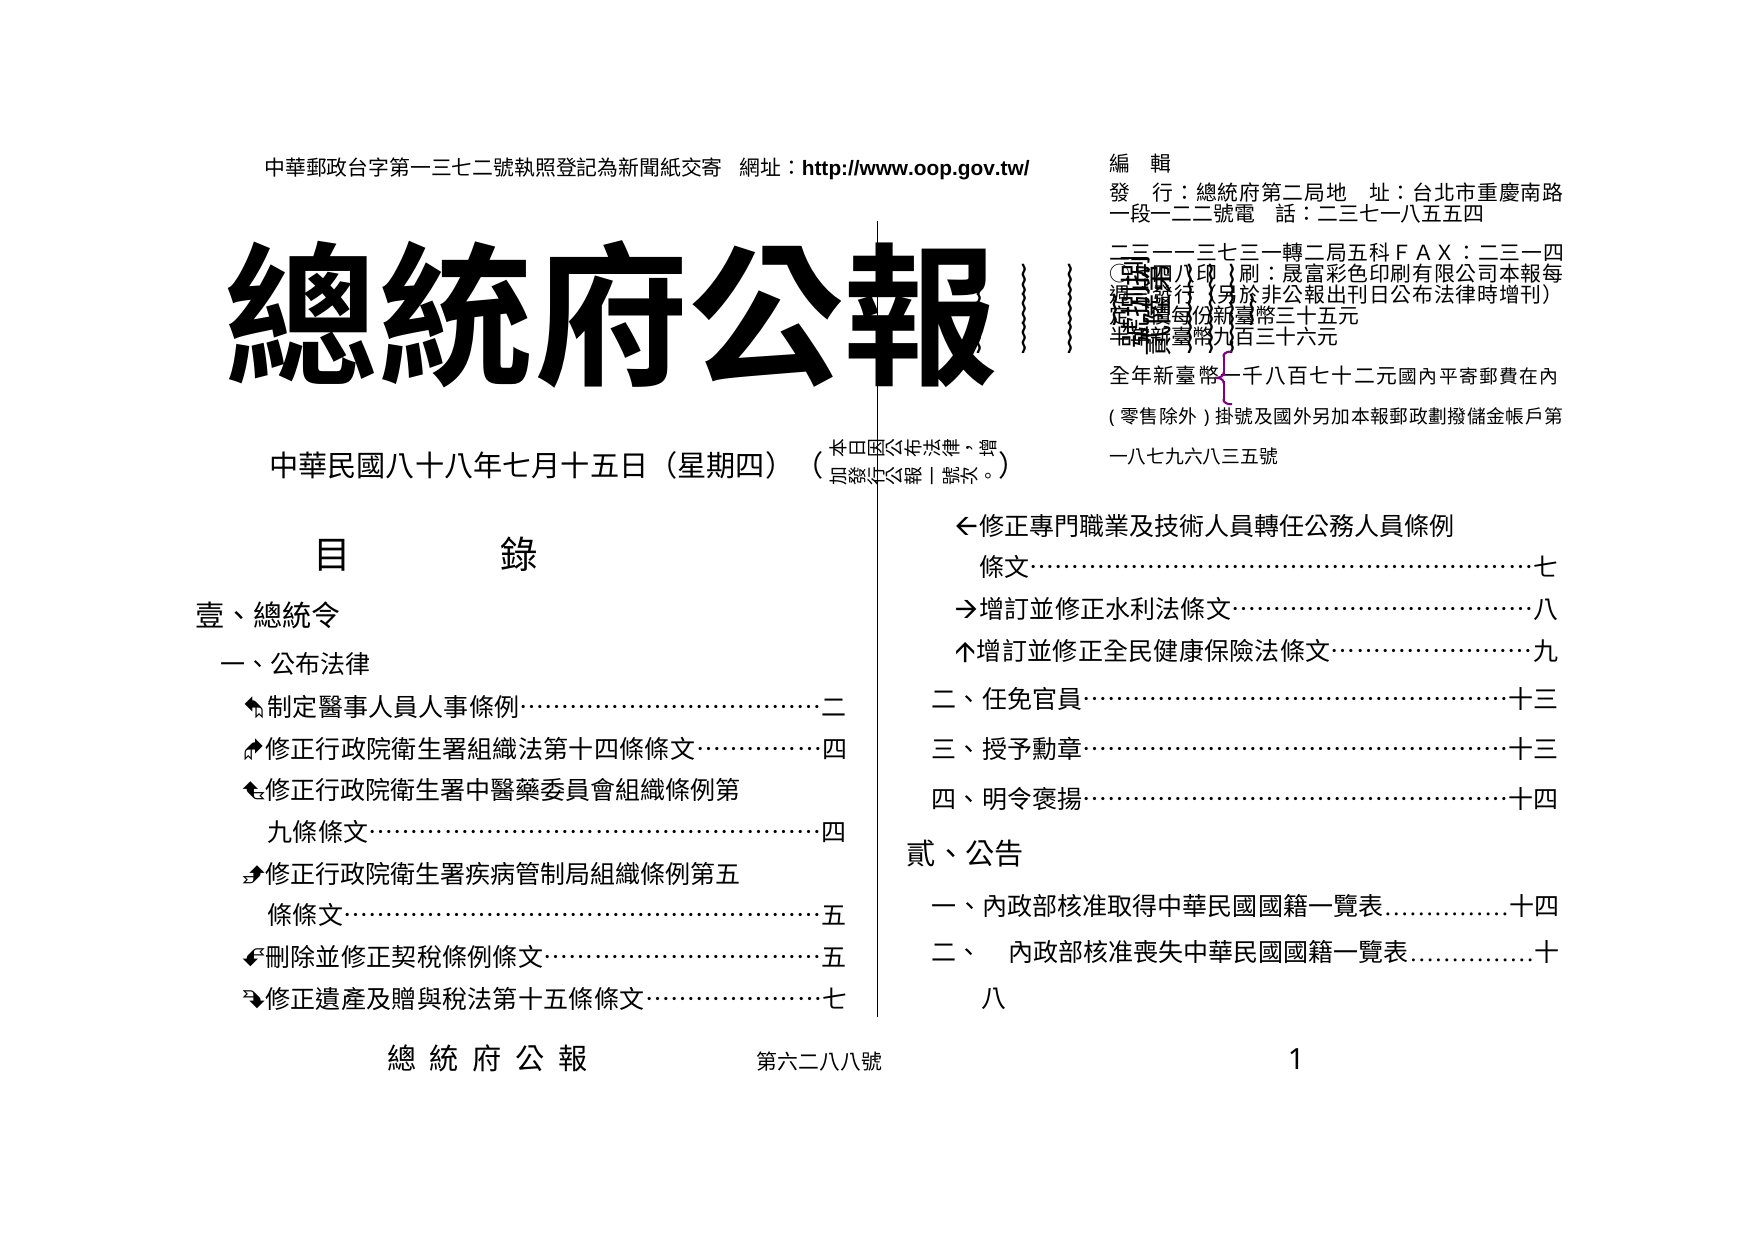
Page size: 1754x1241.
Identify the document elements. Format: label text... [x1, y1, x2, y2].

text 四、明令褒揚……………………………………………十四 [907, 768, 1559, 818]
text 修正行政院衛生署中醫藥委員會組織條例第 [242, 766, 847, 808]
text 三、授予勳章……………………………………………十三 [907, 718, 1559, 768]
text 修正行政院衛生署疾病管制局組織條例第五 [242, 850, 847, 891]
text 修正遺產及贈與稅法第十五條條文…………………七 [242, 975, 847, 1016]
text 修正專門職業及技術人員轉任公務人員條例 [954, 222, 1559, 543]
text 壹、總統令 [195, 585, 847, 637]
text 條文……………………………………………………七 [954, 543, 1559, 585]
text 貳、公告 [907, 831, 1559, 873]
text 增訂並修正全民健康保險法條文……………………九 [954, 627, 1559, 668]
text 一、公布法律 [195, 637, 847, 683]
list 內政部核准喪失中華民國國籍一覽表……………十八 [932, 925, 1559, 1016]
text 九條條文………………………………………………四 [242, 808, 847, 850]
text 制定醫事人員人事條例………………………………二 [242, 683, 847, 725]
text 條條文…………………………………………………五 [242, 891, 847, 933]
text 刪除並修正契稅條例條文……………………………五 [242, 933, 847, 975]
text 二、任免官員……………………………………………十三 [907, 668, 1559, 718]
text 一、內政部核准取得中華民國國籍一覽表……………十四 [907, 879, 1559, 925]
text 增訂並修正水利法條文………………………………八 [954, 585, 1559, 627]
text 目 錄 [195, 222, 847, 585]
text 修正行政院衛生署組織法第十四條條文……………四 [242, 725, 847, 766]
